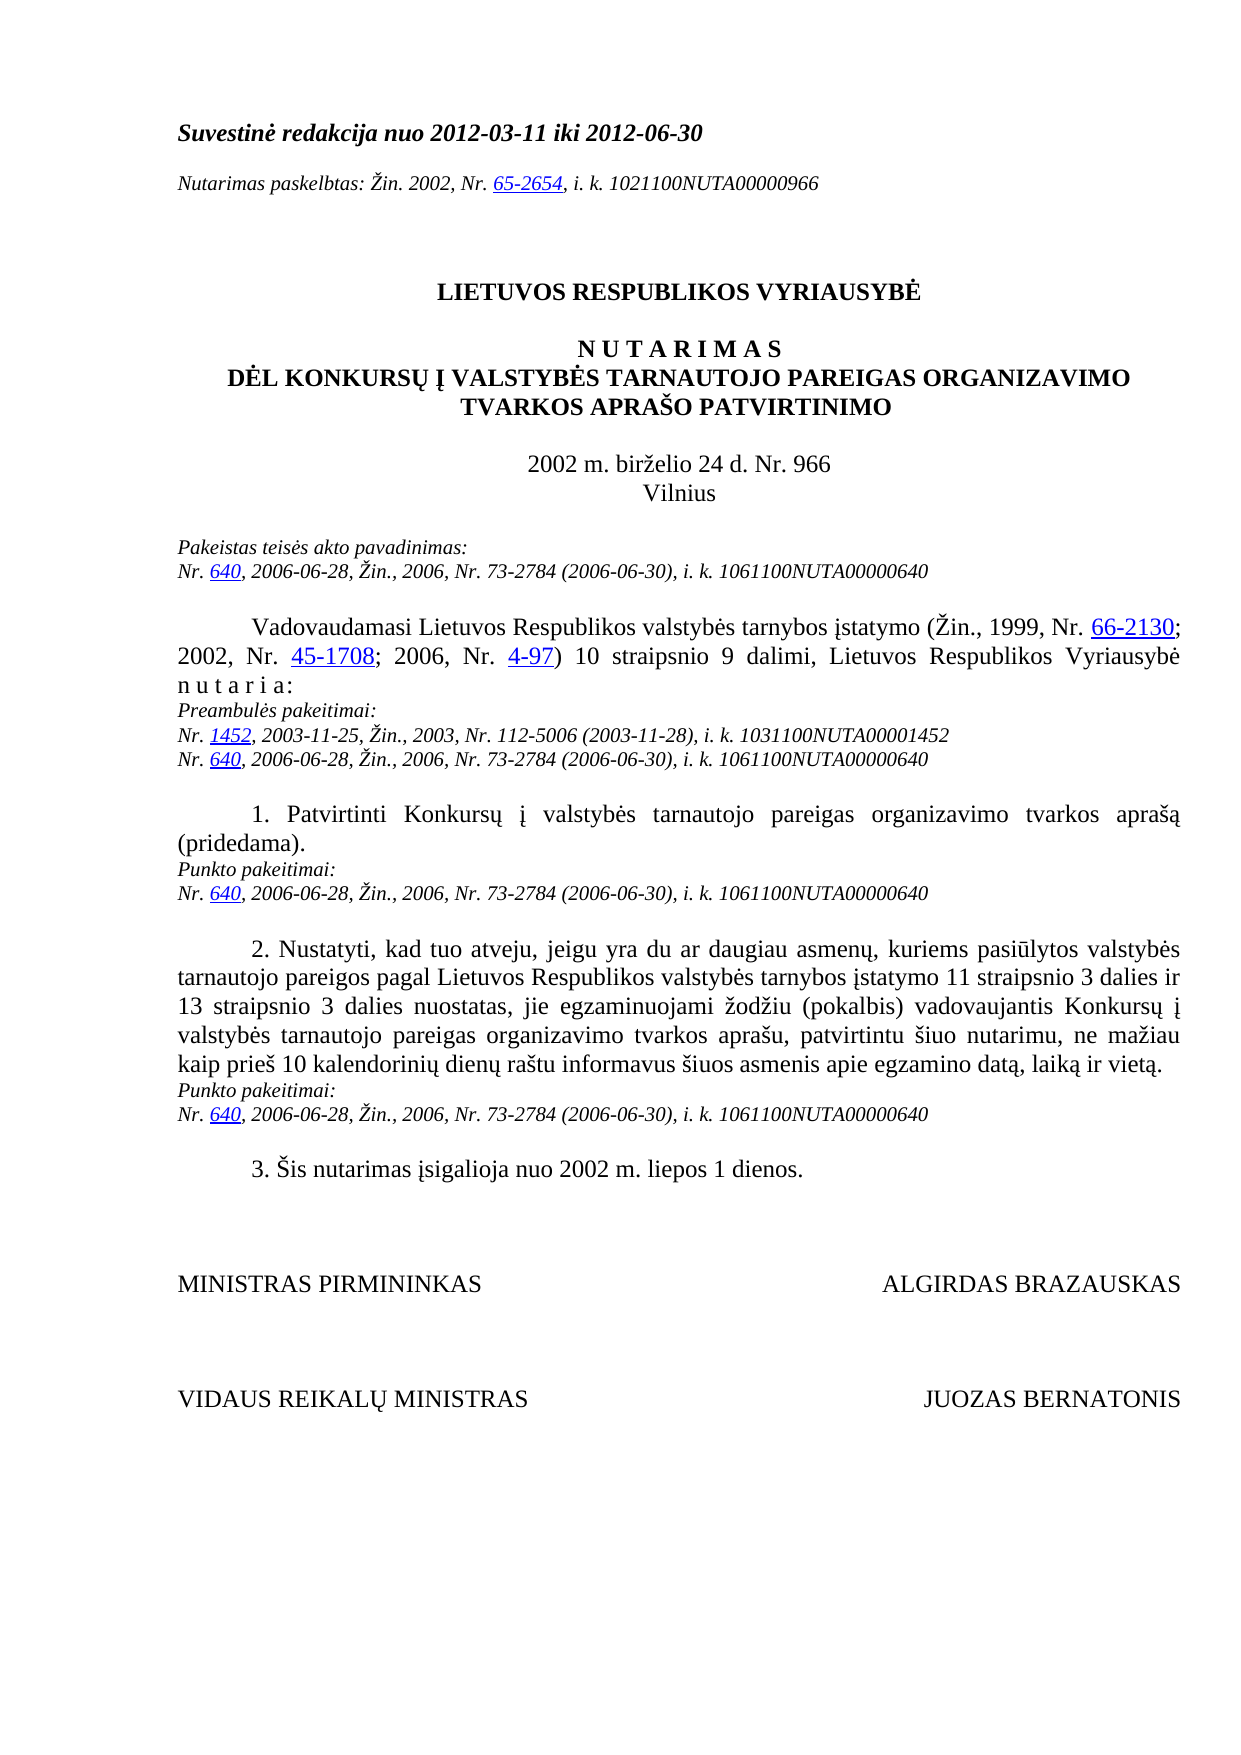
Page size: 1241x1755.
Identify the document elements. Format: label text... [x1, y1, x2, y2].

text Preambulės pakeitimai: [177, 698, 1181, 722]
text Punkto pakeitimai: [177, 857, 1181, 881]
text MINISTRAS PIRMININKAS ALGIRDAS BRAZAUSKAS [177, 1269, 1181, 1298]
text N U T A R I M A S [177, 334, 1181, 363]
text LIETUVOS RESPUBLIKOS VYRIAUSYBĖ [177, 277, 1181, 305]
text DĖL KONKURSŲ Į VALSTYBĖS TARNAUTOJO PAREIGAS ORGANIZAVIMO TVARKOS APRAŠO PATVIRTINIMO [177, 363, 1181, 420]
text Pakeistas teisės akto pavadinimas: [177, 535, 1181, 559]
text Nr. 640, 2006-06-28, Žin., 2006, Nr. 73-2784 (2006-06-30), i. k. 1061100NUTA00000640 [177, 559, 1181, 583]
text 2. Nustatyti, kad tuo atveju, jeigu yra du ar daugiau asmenų, kuriems pasiūlytos valstybės tarnautojo pareigos pagal Lietuvos Respublikos valstybės tarnybos įstatymo 11 straipsnio 3 dalies ir 13 straipsnio 3 dalies nuostatas, jie egzaminuojami žodžiu (pokalbis) vadovaujantis Konkursų į valstybės tarnautojo pareigas organizavimo tvarkos aprašu, patvirtintu šiuo nutarimu, ne mažiau kaip prieš 10 kalendorinių dienų raštu informavus šiuos asmenis apie egzamino datą, laiką ir vietą. [177, 934, 1181, 1077]
text Nr. 640, 2006-06-28, Žin., 2006, Nr. 73-2784 (2006-06-30), i. k. 1061100NUTA00000640 [177, 747, 1181, 771]
text Nr. 1452, 2003-11-25, Žin., 2003, Nr. 112-5006 (2003-11-28), i. k. 1031100NUTA00001452 [177, 722, 1181, 747]
text VIDAUS REIKALŲ MINISTRAS JUOZAS BERNATONIS [177, 1384, 1181, 1413]
text Vilnius [177, 478, 1181, 507]
text 3. Šis nutarimas įsigalioja nuo 2002 m. liepos 1 dienos. [177, 1154, 1181, 1183]
text Vadovaudamasi Lietuvos Respublikos valstybės tarnybos įstatymo (Žin., 1999, Nr. 66-2130; 2002, Nr. 45-1708; 2006, Nr. 4-97) 10 straipsnio 9 dalimi, Lietuvos Respublikos Vyriausybė nutaria: [177, 612, 1181, 698]
text Suvestinė redakcija nuo 2012-03-11 iki 2012-06-30 [177, 118, 1181, 147]
text 1. Patvirtinti Konkursų į valstybės tarnautojo pareigas organizavimo tvarkos aprašą (pridedama). [177, 799, 1181, 857]
text Nutarimas paskelbtas: Žin. 2002, Nr. 65-2654, i. k. 1021100NUTA00000966 [177, 171, 1181, 195]
text Nr. 640, 2006-06-28, Žin., 2006, Nr. 73-2784 (2006-06-30), i. k. 1061100NUTA00000640 [177, 1102, 1181, 1126]
text 2002 m. birželio 24 d. Nr. 966 [177, 449, 1181, 478]
text Punkto pakeitimai: [177, 1077, 1181, 1102]
text Nr. 640, 2006-06-28, Žin., 2006, Nr. 73-2784 (2006-06-30), i. k. 1061100NUTA00000640 [177, 881, 1181, 905]
